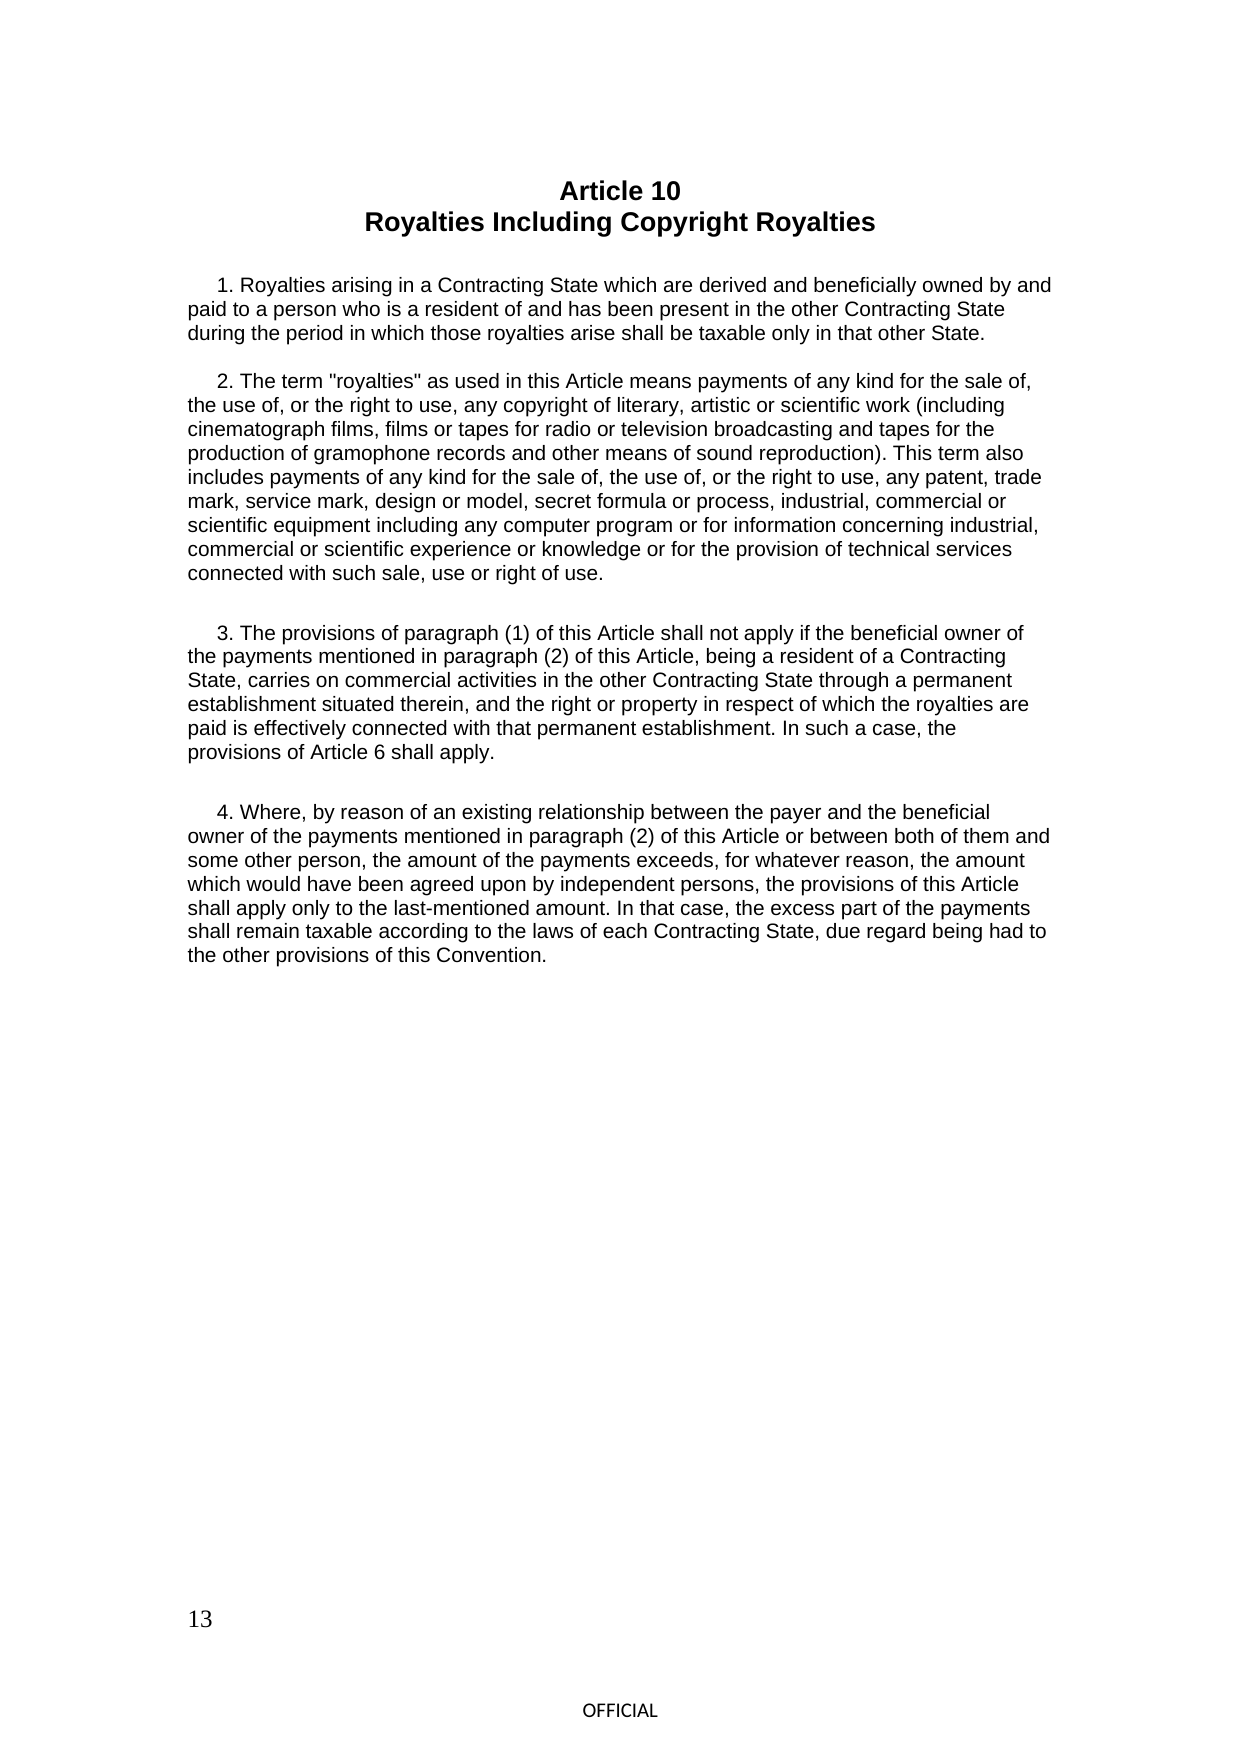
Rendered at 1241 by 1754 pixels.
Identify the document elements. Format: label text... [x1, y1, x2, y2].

text 3. The provisions of paragraph (1) of this Article shall not apply if the beneficial owner of the payments mentioned in paragraph (2) of this Article, being a resident of a Contracting State, carries on commercial activities in the other Contracting State through a permanent establishment situated therein, and the right or property in respect of which the royalties are paid is effectively connected with that permanent establishment. In such a case, the provisions of Article 6 shall apply. [187, 620, 1053, 764]
text 2. The term "royalties" as used in this Article means payments of any kind for the sale of, the use of, or the right to use, any copyright of literary, artistic or scientific work (including cinematograph films, films or tapes for radio or television broadcasting and tapes for the production of gramophone records and other means of sound reproduction). This term also includes payments of any kind for the sale of, the use of, or the right to use, any patent, trade mark, service mark, design or model, secret formula or process, industrial, commercial or scientific equipment including any computer program or for information concerning industrial, commercial or scientific experience or knowledge or for the provision of technical services connected with such sale, use or right of use. [187, 369, 1053, 585]
subtitle Article 10 Royalties Including Copyright Royalties [187, 175, 1053, 237]
text 1. Royalties arising in a Contracting State which are derived and beneficially owned by and paid to a person who is a resident of and has been present in the other Contracting State during the period in which those royalties arise shall be taxable only in that other State. [187, 272, 1053, 344]
text 4. Where, by reason of an existing relationship between the payer and the beneficial owner of the payments mentioned in paragraph (2) of this Article or between both of them and some other person, the amount of the payments exceeds, for whatever reason, the amount which would have been agreed upon by independent persons, the provisions of this Article shall apply only to the last-mentioned amount. In that case, the excess part of the payments shall remain taxable according to the laws of each Contracting State, due regard being had to the other provisions of this Convention. [187, 799, 1053, 967]
